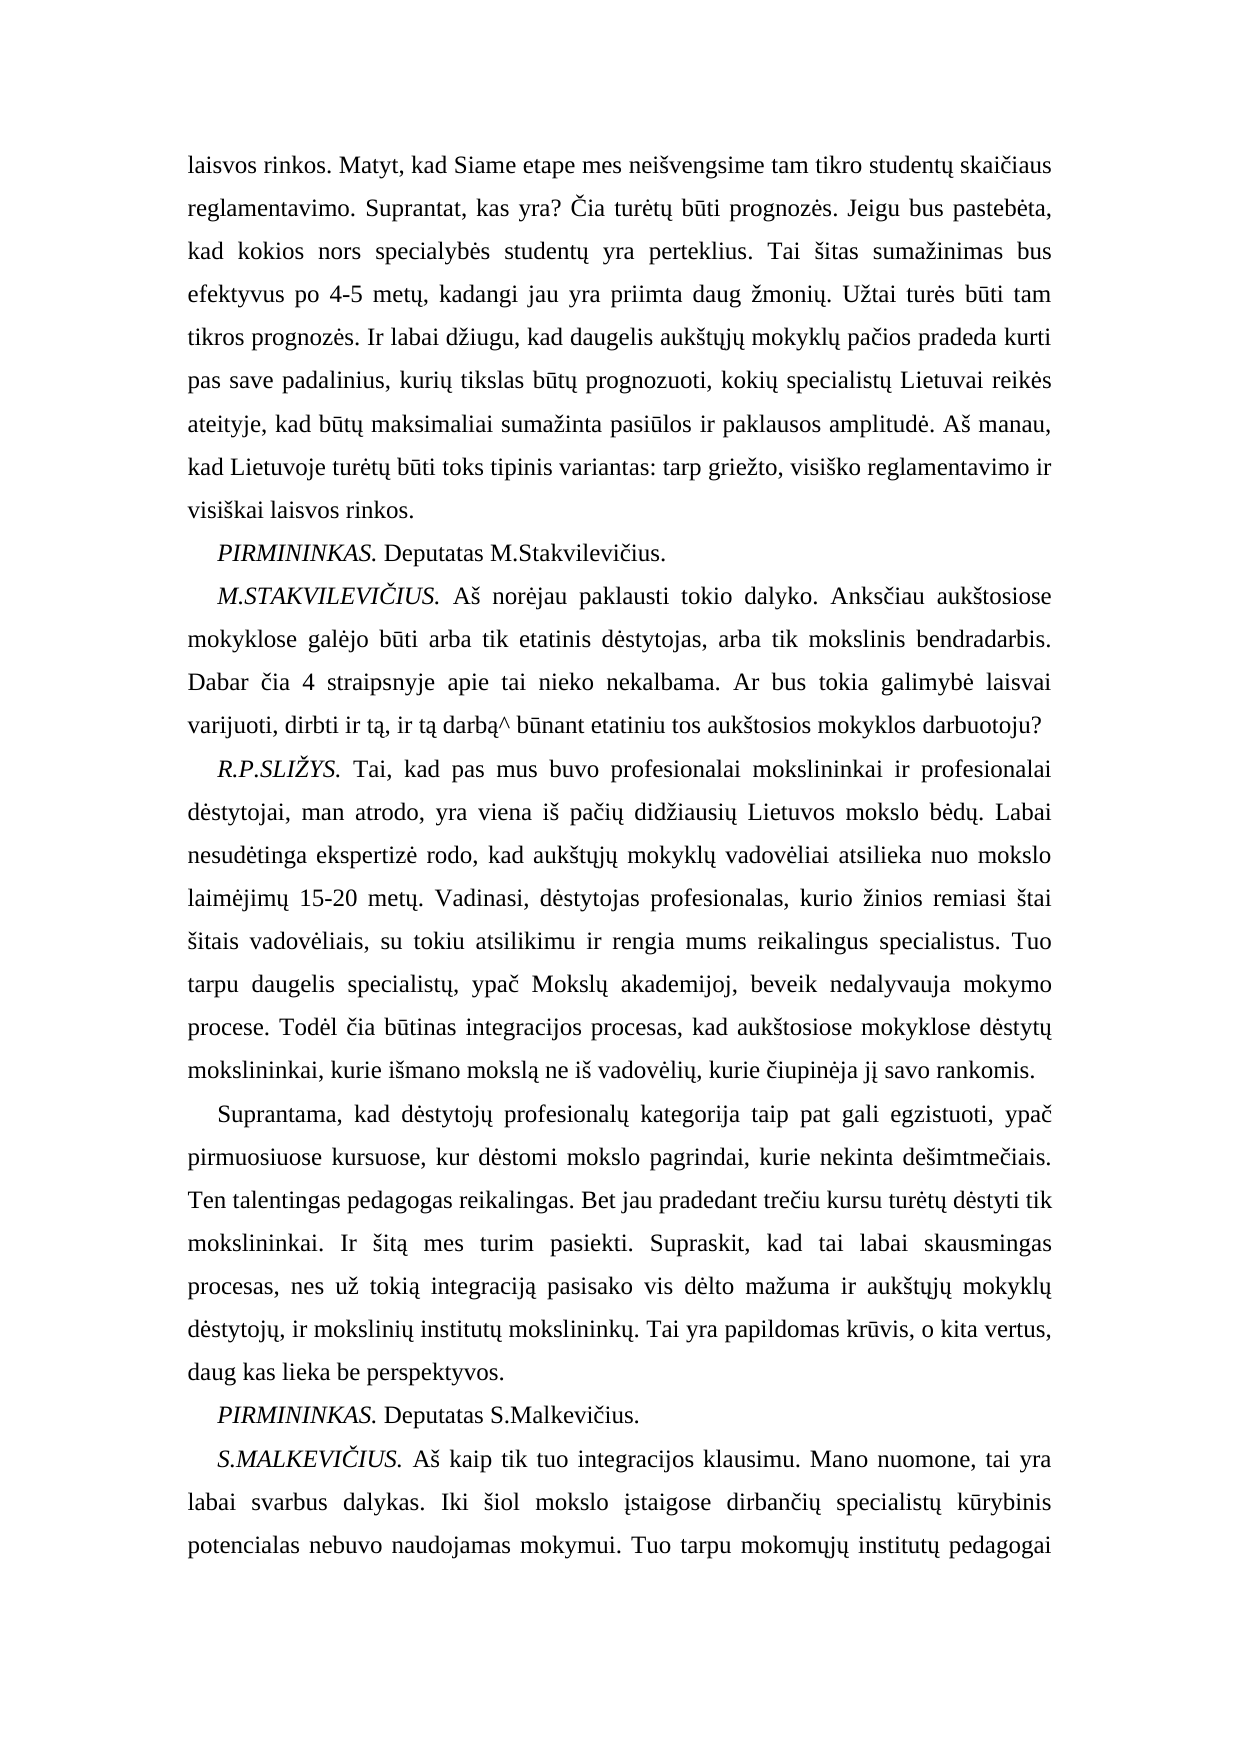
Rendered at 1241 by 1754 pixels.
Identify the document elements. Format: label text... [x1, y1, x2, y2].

text S.MALKEVIČIUS. Aš kaip tik tuo integracijos klausimu. Mano nuomone, tai yra labai svarbus dalykas. Iki šiol mokslo įstaigose dirbančių specialistų kūrybinis potencialas nebuvo naudojamas mokymui. Tuo tarpu mokomųjų institutų pedagogai [187, 1444, 1053, 1559]
text PIRMININKAS. Deputatas S.Malkevičius. [187, 1401, 1053, 1429]
text Suprantama, kad dėstytojų profesionalų kategorija taip pat gali egzistuoti, ypač pirmuosiuose kursuose, kur dėstomi mokslo pagrindai, kurie nekinta dešimtmečiais. Ten talentingas pedagogas reikalingas. Bet jau pradedant trečiu kursu turėtų dėstyti tik mokslininkai. Ir šitą mes turim pasiekti. Supraskit, kad tai labai skausmingas procesas, nes už tokią integraciją pasisako vis dėlto mažuma ir aukštųjų mokyklų dėstytojų, ir mokslinių institutų mokslininkų. Tai yra papildomas krūvis, о kita vertus, daug kas lieka be perspektyvos. [187, 1099, 1053, 1386]
text laisvos rinkos. Matyt, kad Siame etape mes neišvengsime tam tikro studentų skaičiaus reglamentavimo. Suprantat, kas yra? Čia turėtų būti prognozės. Jeigu bus pastebėta, kad kokios nors specialybės studentų yra perteklius. Tai šitas sumažinimas bus efektyvus po 4-5 metų, kadangi jau yra priimta daug žmonių. Užtai turės būti tam tikros prognozės. Ir labai džiugu, kad daugelis aukštųjų mokyklų pačios pradeda kurti pas save padalinius, kurių tikslas būtų prognozuoti, kokių specialistų Lietuvai reikės ateityje, kad būtų maksimaliai sumažinta pasiūlos ir paklausos amplitudė. Aš manau, kad Lietuvoje turėtų būti toks tipinis variantas: tarp griežto, visiško reglamentavimo ir visiškai laisvos rinkos. [187, 150, 1053, 524]
text M.STAKVILEVIČIUS. Aš norėjau paklausti tokio dalyko. Anksčiau aukštosiose mokyklose galėjo būti arba tik etatinis dėstytojas, arba tik mokslinis bendradarbis. Dabar čia 4 straipsnyje apie tai nieko nekalbama. Ar bus tokia galimybė laisvai varijuoti, dirbti ir tą, ir tą darbą^ būnant etatiniu tos aukštosios mokyklos darbuotoju? [187, 581, 1053, 739]
text R.P.SLIŽYS. Tai, kad pas mus buvo profesionalai mokslininkai ir profesionalai dėstytojai, man atrodo, yra viena iš pačių didžiausių Lietuvos mokslo bėdų. Labai nesudėtinga ekspertizė rodo, kad aukštųjų mokyklų vadovėliai atsilieka nuo mokslo laimėjimų 15-20 metų. Vadinasi, dėstytojas profesionalas, kurio žinios remiasi štai šitais vadovėliais, su tokiu atsilikimu ir rengia mums reikalingus specialistus. Tuo tarpu daugelis specialistų, ypač Mokslų akademijoj, beveik nedalyvauja mokymo procese. Todėl čia būtinas integracijos procesas, kad aukštosiose mokyklose dėstytų mokslininkai, kurie išmano mokslą ne iš vadovėlių, kurie čiupinėja jį savo rankomis. [187, 754, 1053, 1084]
text PIRMININKAS. Deputatas M.Stakvilevičius. [187, 538, 1053, 567]
